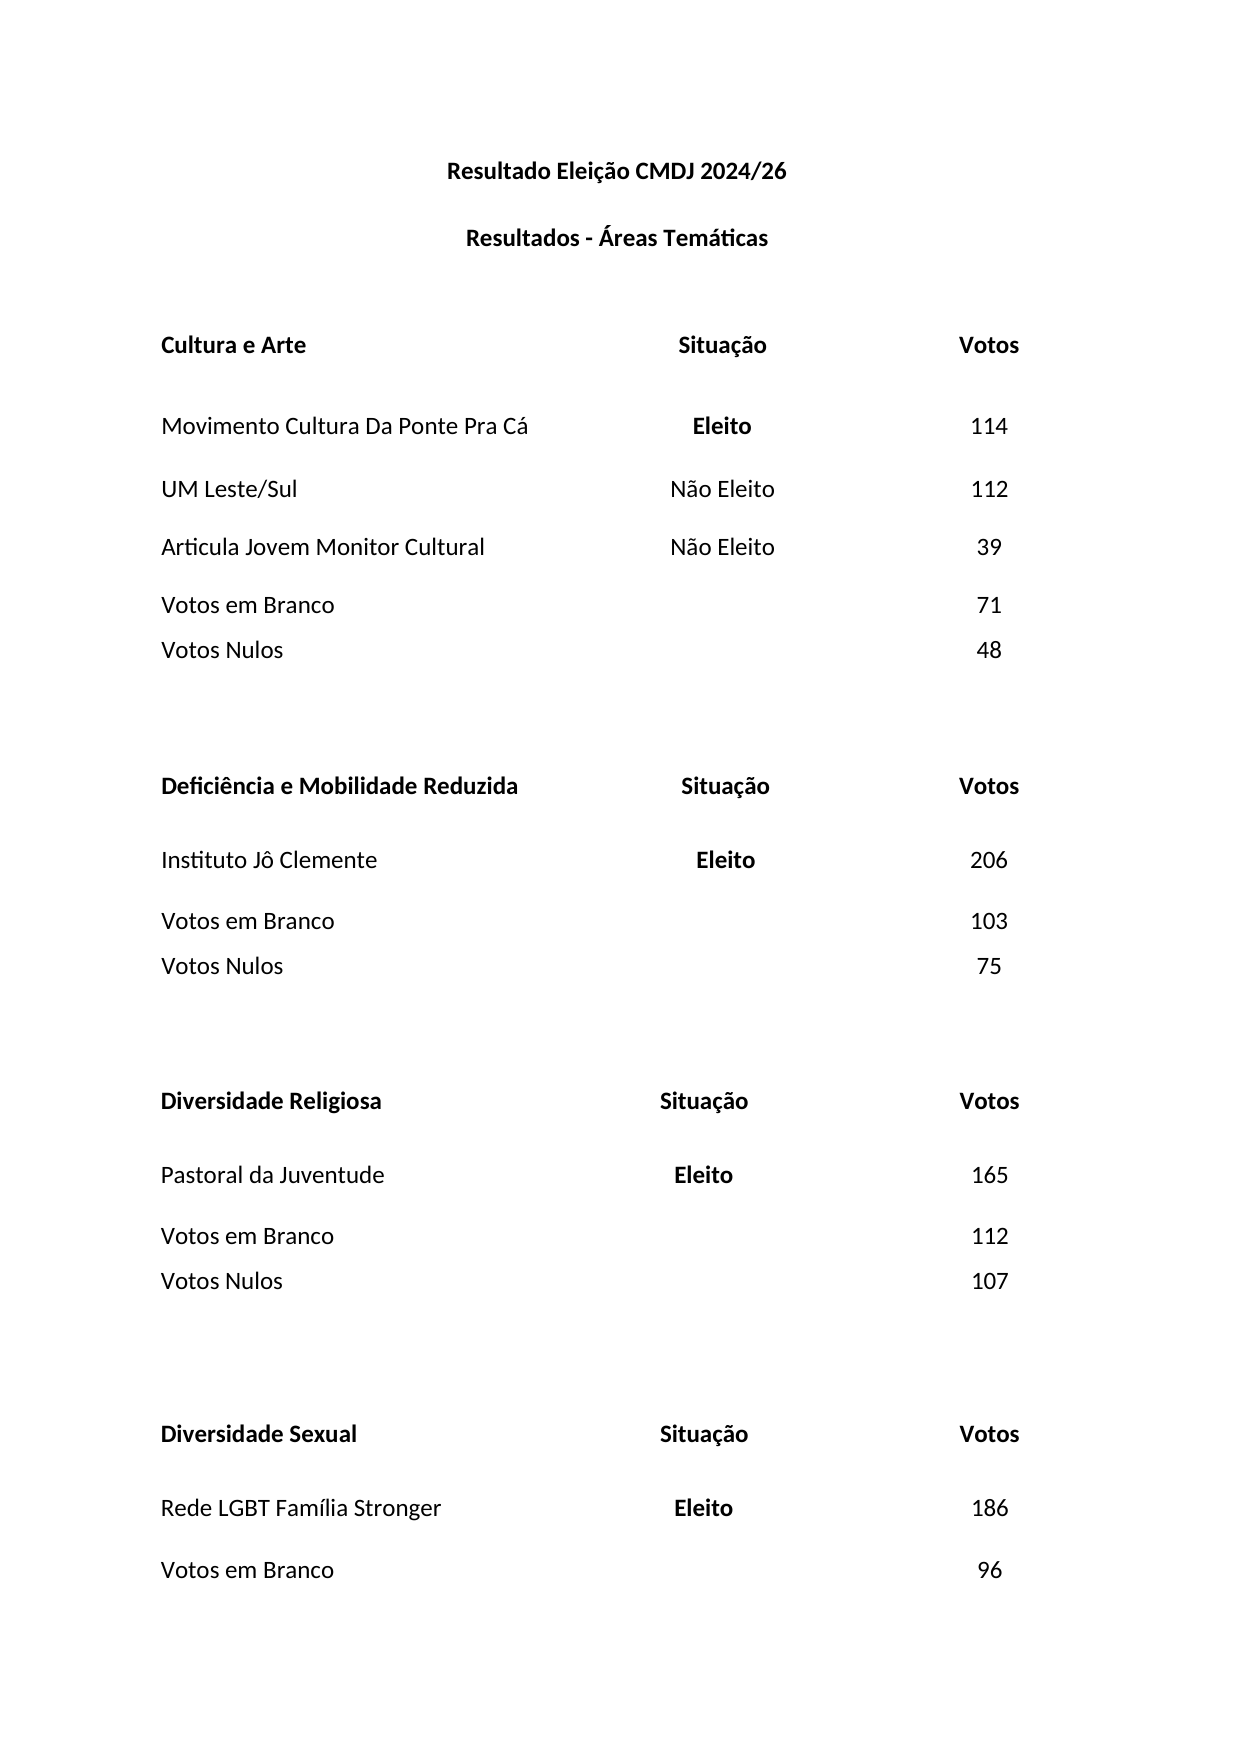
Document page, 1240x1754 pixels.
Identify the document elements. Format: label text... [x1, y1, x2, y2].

table_cell [588, 1144, 660, 1207]
table_cell Votos Nulos [161, 635, 588, 770]
table_cell Movimento Cultura Da Ponte Pra Cá [161, 393, 588, 460]
table_cell 107 [959, 1265, 1026, 1418]
table_cell Diversidade Religiosa [161, 1085, 588, 1143]
table_cell [588, 770, 660, 828]
table_cell Votos em Branco [161, 1540, 588, 1587]
table_cell 75 [959, 950, 1026, 1085]
table_cell 165 [959, 1144, 1026, 1207]
table_cell [588, 393, 660, 460]
table_cell [660, 1207, 959, 1265]
table_cell Situação [660, 1085, 959, 1143]
table_cell Votos Nulos [161, 950, 588, 1085]
table_cell Votos [959, 1419, 1026, 1477]
table_cell Votos [959, 330, 1026, 392]
table_cell Eleito [660, 1477, 959, 1540]
table_cell [660, 1265, 959, 1418]
table_cell [588, 1265, 660, 1418]
table_cell Não Eleito [660, 460, 959, 518]
table_header [959, 223, 1026, 329]
table_cell [588, 576, 660, 635]
table_cell 114 [959, 393, 1026, 460]
table_cell Votos [959, 1085, 1026, 1143]
table_cell [588, 635, 660, 770]
table_cell Não Eleito [660, 519, 959, 576]
table_cell Eleito [660, 1144, 959, 1207]
table_cell Articula Jovem Monitor Cultural [161, 519, 588, 576]
table_cell 103 [959, 892, 1026, 950]
table_cell Eleito [660, 393, 959, 460]
table_cell [660, 576, 959, 635]
table_cell [588, 1419, 660, 1477]
text Resultado Eleição CMDJ 2024/26 [238, 155, 1002, 186]
table_cell 206 [959, 829, 1026, 892]
table_cell [660, 1540, 959, 1587]
table_cell Rede LGBT Família Stronger [161, 1477, 588, 1540]
table_cell [660, 635, 959, 770]
table_cell [588, 1207, 660, 1265]
table_cell [588, 1085, 660, 1143]
table_cell Situação [660, 1419, 959, 1477]
table_cell Deficiência e Mobilidade Reduzida [161, 770, 588, 828]
table_cell Situação [660, 330, 959, 392]
table_cell Eleito [660, 829, 959, 892]
table_cell [660, 258, 959, 329]
table_cell Votos em Branco [161, 576, 588, 635]
table_cell [588, 330, 660, 392]
table_cell Situação [660, 770, 959, 828]
table_cell Cultura e Arte [161, 330, 588, 392]
table_cell 112 [959, 460, 1026, 518]
table_cell 112 [959, 1207, 1026, 1265]
table_cell [588, 892, 660, 950]
table_cell [161, 258, 588, 329]
table_cell Pastoral da Juventude [161, 1144, 588, 1207]
table_cell [588, 950, 660, 1085]
table_cell [660, 950, 959, 1085]
table_cell 71 [959, 576, 1026, 635]
table_cell 186 [959, 1477, 1026, 1540]
table_header Resultados - Áreas Temáticas [161, 223, 959, 258]
table_cell [588, 1477, 660, 1540]
table_cell 39 [959, 519, 1026, 576]
table_cell [588, 460, 660, 518]
table_cell [588, 519, 660, 576]
table_cell Instituto Jô Clemente [161, 829, 588, 892]
table_cell UM Leste/Sul [161, 460, 588, 518]
table_cell Votos em Branco [161, 1207, 588, 1265]
table_cell Votos em Branco [161, 892, 588, 950]
table_cell [588, 258, 660, 329]
table_cell 96 [959, 1540, 1026, 1587]
table_cell [588, 1540, 660, 1587]
table_cell 48 [959, 635, 1026, 770]
table_cell Diversidade Sexual [161, 1419, 588, 1477]
table_cell Votos [959, 770, 1026, 828]
table_cell Votos Nulos [161, 1265, 588, 1418]
table_cell [588, 829, 660, 892]
table_cell [660, 892, 959, 950]
